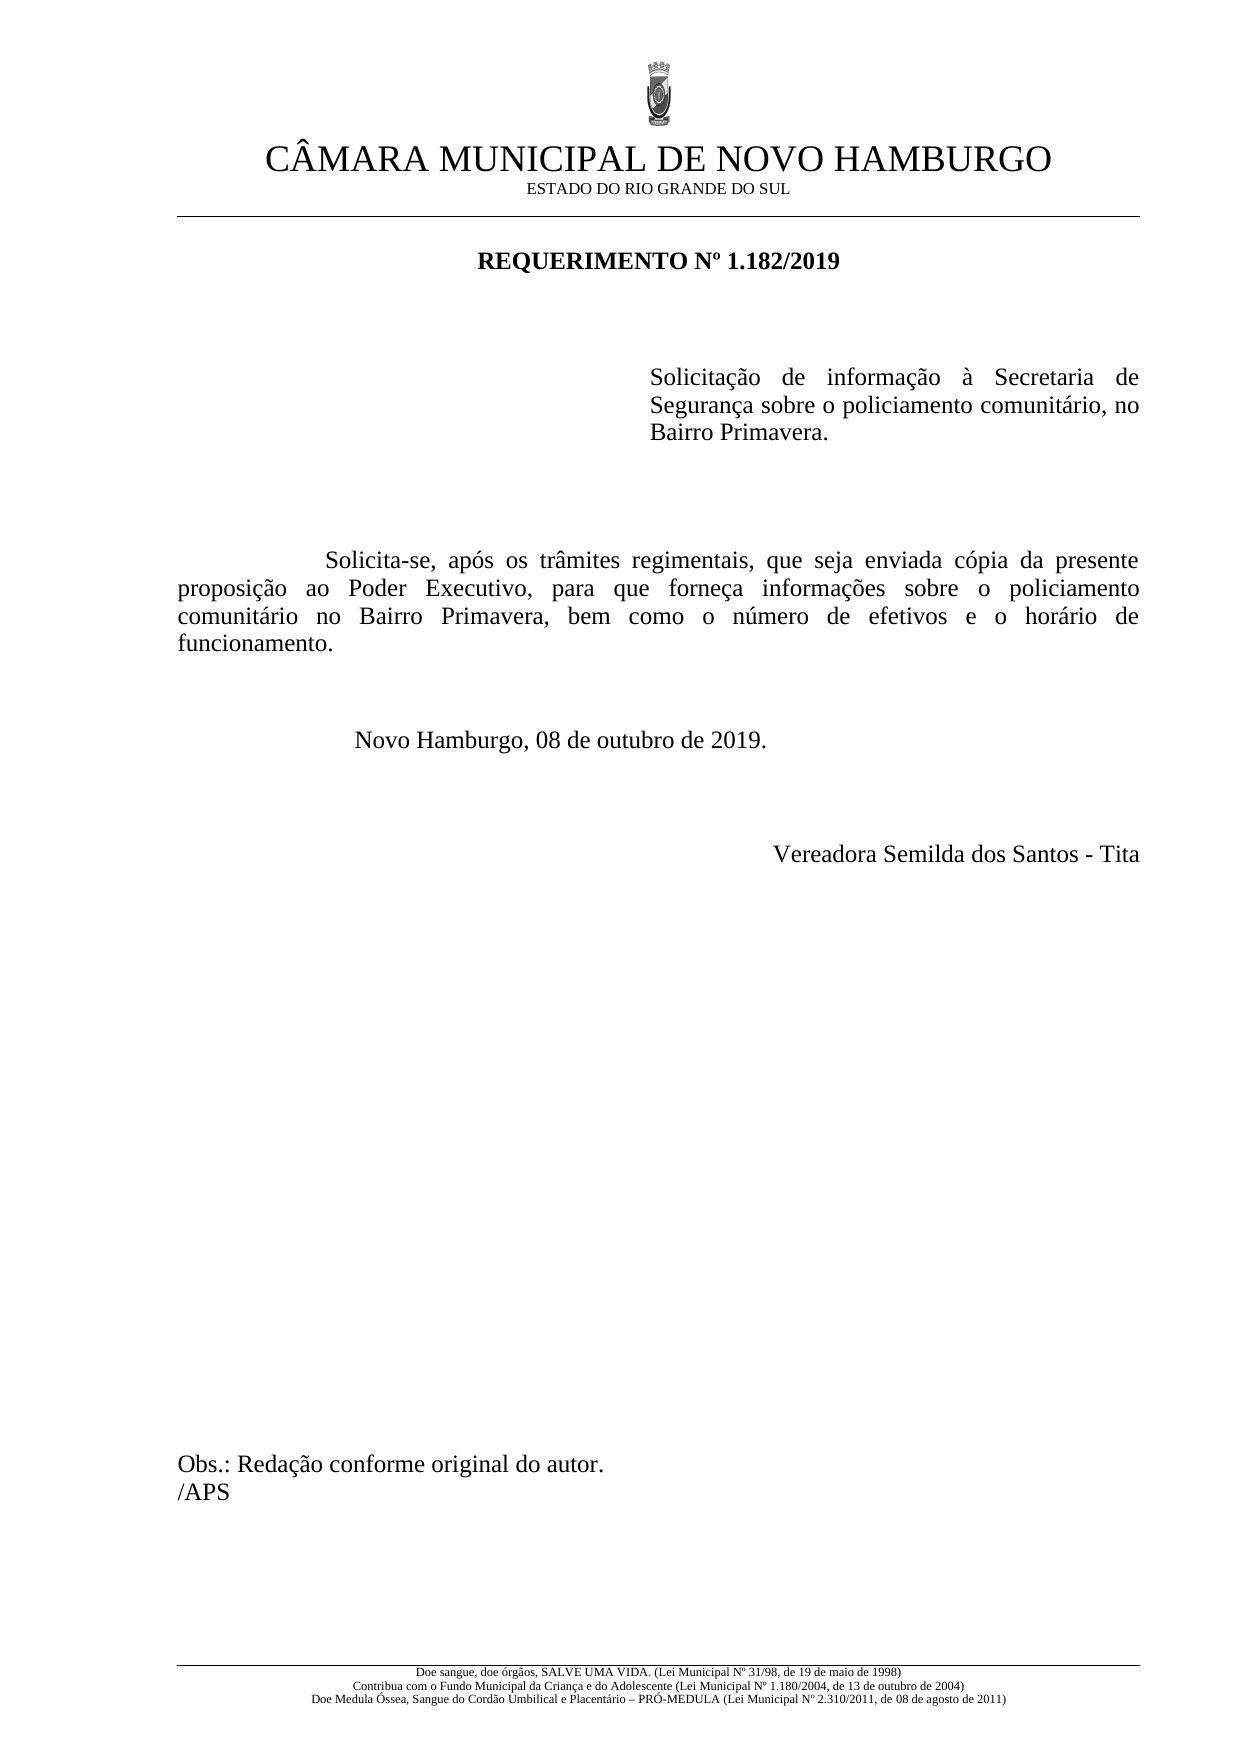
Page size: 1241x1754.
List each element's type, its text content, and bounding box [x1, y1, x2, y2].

text REQUERIMENTO Nº 1.182/2019 [177, 247, 1140, 274]
text /APS [177, 1478, 1140, 1506]
text Novo Hamburgo, 08 de outubro de 2019. [177, 726, 1140, 754]
text Obs.: Redação conforme original do autor. [177, 1450, 1140, 1478]
text Solicita-se, após os trâmites regimentais, que seja enviada cópia da presente proposição ao Poder Executivo, para que forneça informações sobre o policiamento comunitário no Bairro Primavera, bem como o número de efetivos e o horário de funcionamento. [177, 546, 1140, 657]
text Solicitação de informação à Secretaria de Segurança sobre o policiamento comunitário, no Bairro Primavera. [649, 363, 1140, 446]
text Vereadora Semilda dos Santos - Tita [177, 841, 1140, 868]
